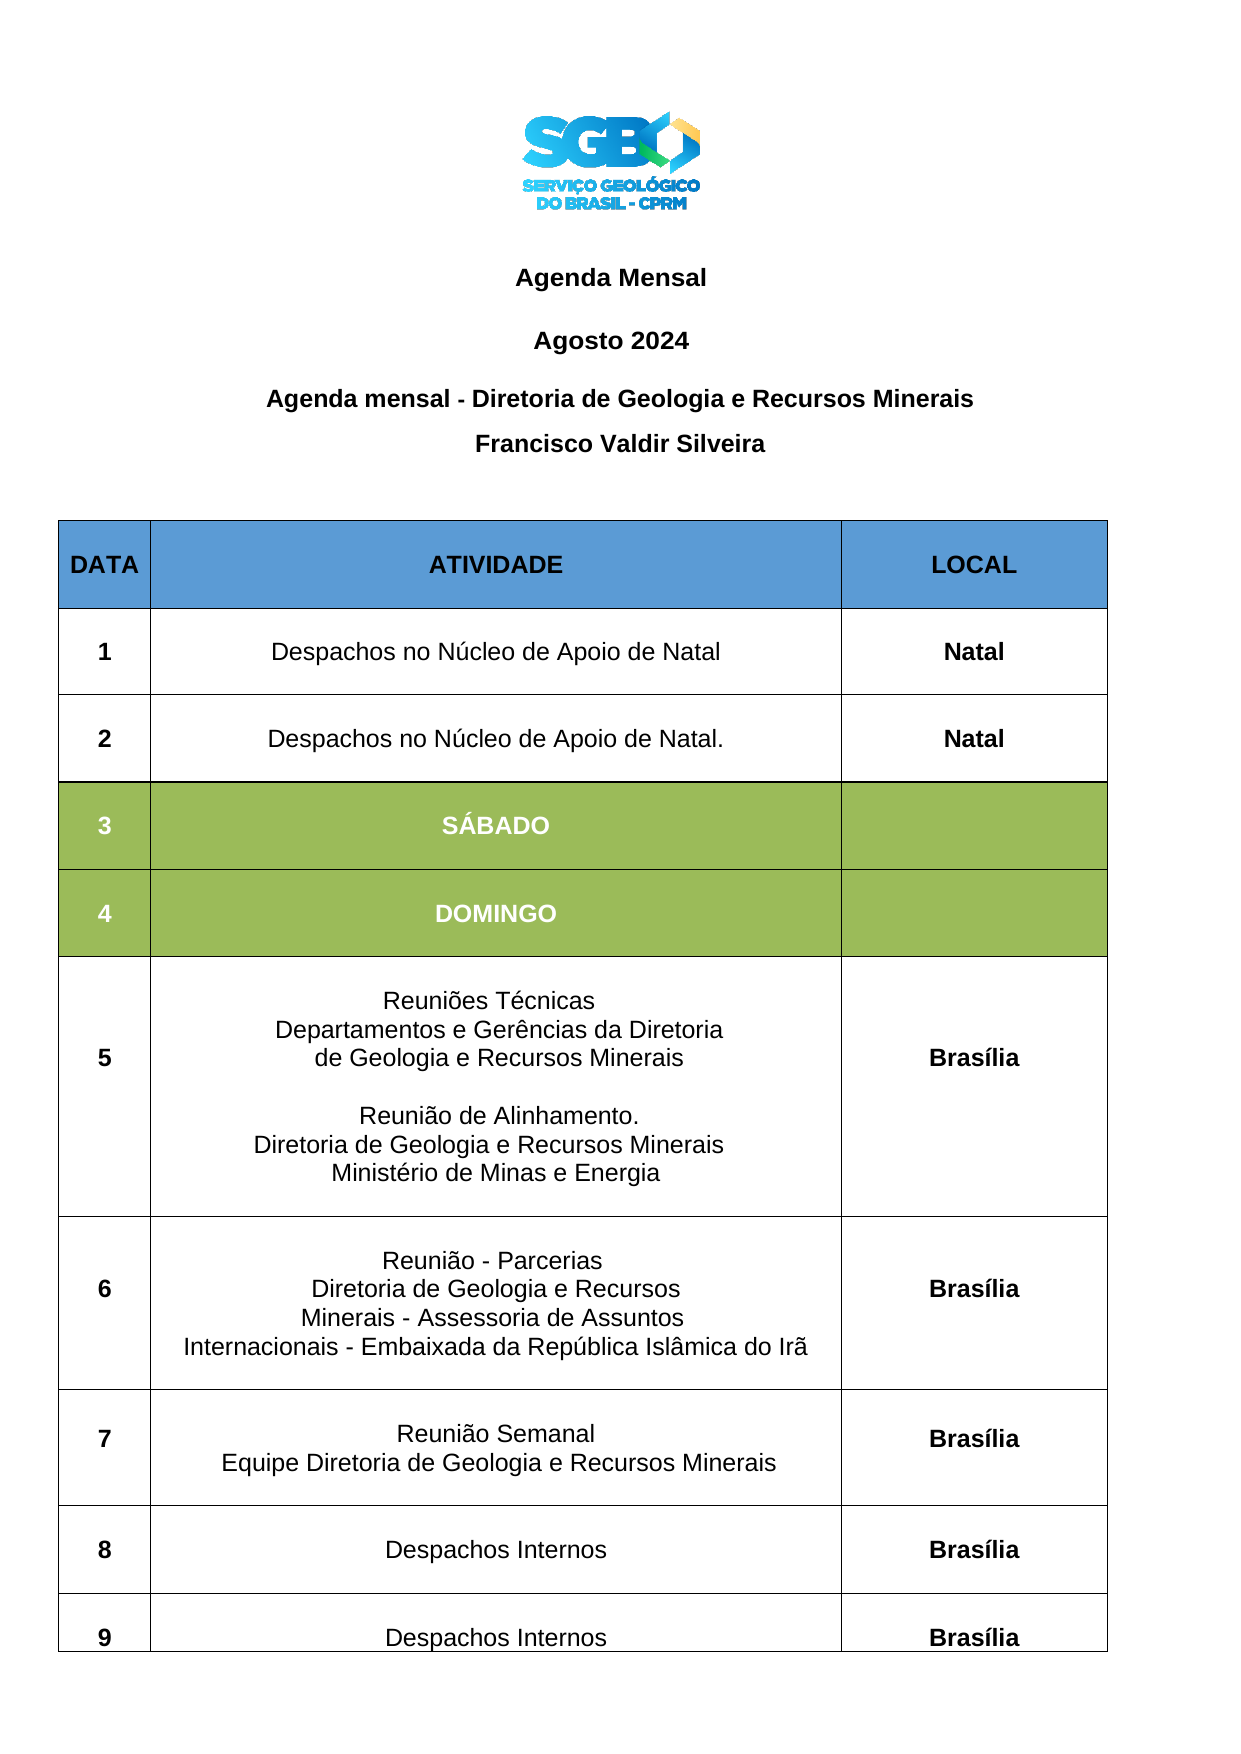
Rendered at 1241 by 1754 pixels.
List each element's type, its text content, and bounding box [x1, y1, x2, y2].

table_cell 7 [59, 1390, 150, 1505]
table_cell Brasília [842, 1217, 1107, 1389]
table_cell 9 [59, 1594, 150, 1651]
table_cell Reunião Semanal Equipe Diretoria de Geologia e Recursos Minerais [151, 1390, 841, 1505]
table_cell Reunião - Parcerias Diretoria de Geologia e Recursos Minerais - Assessoria de Assuntos Internacionais - Embaixada da República Islâmica do Irã [151, 1217, 841, 1389]
table_cell Natal [842, 695, 1107, 781]
table_cell Natal [842, 609, 1107, 694]
table_cell Brasília [842, 1594, 1107, 1651]
text Agosto 2024 [424, 326, 798, 355]
table_cell 8 [59, 1506, 150, 1593]
table_cell 2 [59, 695, 150, 781]
table_cell 1 [59, 609, 150, 694]
table_cell Despachos no Núcleo de Apoio de Natal. [151, 695, 841, 781]
table_cell [842, 783, 1107, 869]
table_cell SÁBADO [151, 783, 841, 869]
table_cell Brasília [842, 957, 1107, 1216]
table_cell Brasília [842, 1506, 1107, 1593]
table_header LOCAL [842, 521, 1107, 608]
table_cell 3 [59, 783, 150, 869]
table_cell Brasília [842, 1390, 1107, 1505]
table_cell 4 [59, 870, 150, 956]
table_cell 5 [59, 957, 150, 1216]
table_cell Despachos Internos [151, 1594, 841, 1651]
text Agenda Mensal [424, 263, 798, 292]
table_cell Despachos no Núcleo de Apoio de Natal [151, 609, 841, 694]
text Francisco Valdir Silveira [177, 429, 1063, 458]
table_cell 6 [59, 1217, 150, 1389]
table_cell Reuniões Técnicas Departamentos e Gerências da Diretoria de Geologia e Recursos Minerais Reunião de Alinhamento. Diretoria de Geologia e Recursos Minerais Ministério de Minas e Energia [151, 957, 841, 1216]
table_header DATA [59, 521, 150, 608]
table_header ATIVIDADE [151, 521, 841, 608]
table_cell [842, 870, 1107, 956]
text Agenda mensal - Diretoria de Geologia e Recursos Minerais [177, 384, 1063, 413]
table_cell Despachos Internos [151, 1506, 841, 1593]
table_cell DOMINGO [151, 870, 841, 956]
